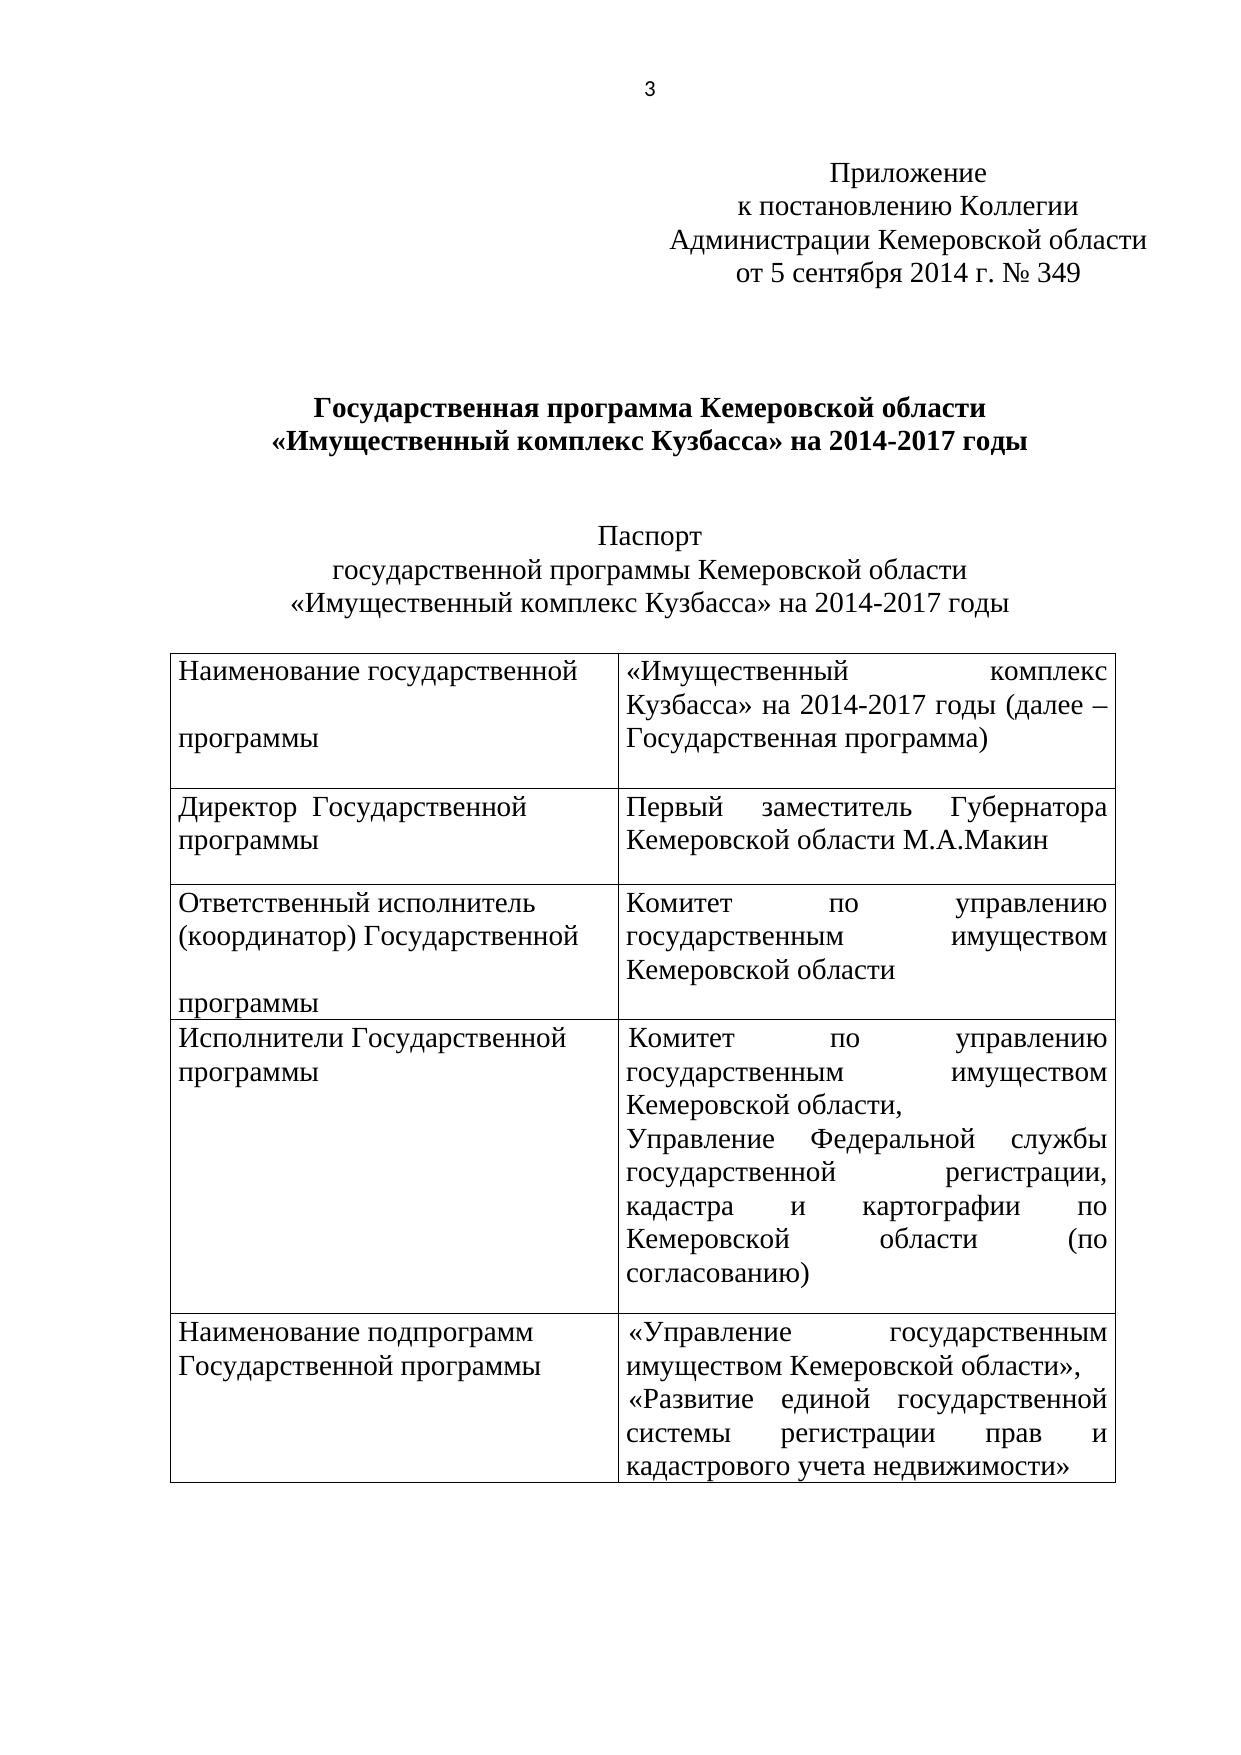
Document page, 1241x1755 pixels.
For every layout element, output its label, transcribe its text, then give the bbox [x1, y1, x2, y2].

table_cell Наименование подпрограмм Государственной программы [171, 1314, 618, 1482]
text Государственная программа Кемеровской области [148, 390, 1152, 423]
text «Имущественный комплекс Кузбасса» на 2014-2017 годы [148, 423, 1152, 457]
table_cell «Управление государственным имуществом Кемеровской области», «Развитие единой государственной системы регистрации прав и кадастрового учета недвижимости» [619, 1314, 1115, 1482]
table_cell Первый заместитель Губернатора Кемеровской области М.А.Макин [619, 789, 1115, 884]
table_cell Директор Государственной программы [171, 789, 618, 884]
table_header «Имущественный комплекс Кузбасса» на 2014-2017 годы (далее – Государственная программа) [619, 654, 1115, 788]
text от 5 сентября 2014 г. № 349 [664, 256, 1152, 289]
text государственной программы Кемеровской области [148, 552, 1152, 585]
text «Имущественный комплекс Кузбасса» на 2014-2017 годы [148, 585, 1152, 619]
table_header Наименование государственной программы [171, 654, 618, 788]
table_cell Исполнители Государственной программы [171, 1020, 618, 1313]
text Приложение [664, 155, 1152, 188]
text Паспорт [148, 518, 1152, 552]
text к постановлению Коллегии [664, 188, 1152, 222]
table_cell Комитет по управлению государственным имуществом Кемеровской области [619, 885, 1115, 1019]
text Администрации Кемеровской области [664, 222, 1152, 256]
table_cell Комитет по управлению государственным имуществом Кемеровской области, Управление Федеральной службы государственной регистрации, кадастра и картографии по Кемеровской области (по согласованию) [619, 1020, 1115, 1313]
table_cell Ответственный исполнитель (координатор) Государственной программы [171, 885, 618, 1019]
